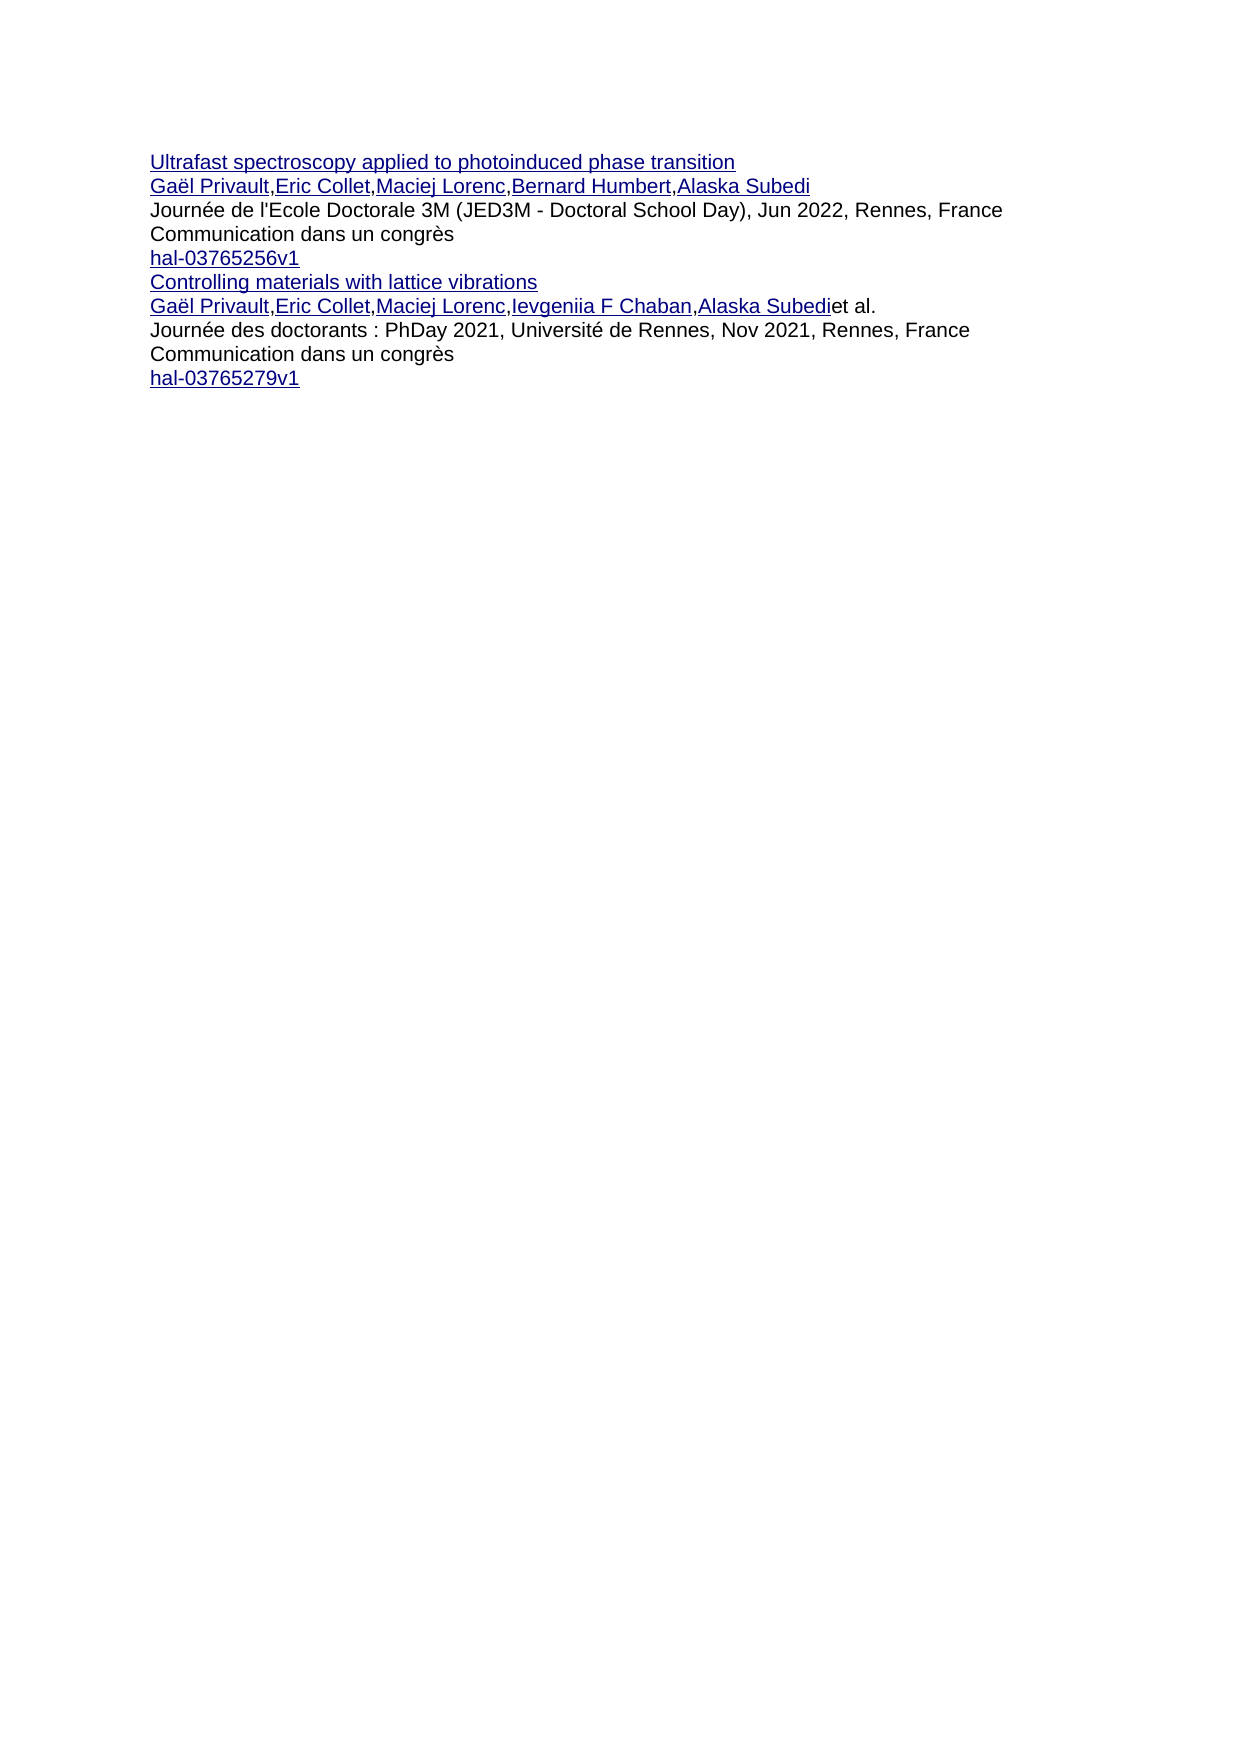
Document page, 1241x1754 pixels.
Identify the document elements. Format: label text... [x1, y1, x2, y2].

table_cell Controlling materials with lattice vibrations Gaël Privault,Eric Collet,Maciej Lorenc,Ievgeniia F Chaban,Alaska Subediet al. Journée des doctorants : PhDay 2021, Université de Rennes, Nov 2021, Rennes, France Communication dans un congrès hal-03765279v1 [150, 270, 1090, 389]
table_header Ultrafast spectroscopy applied to photoinduced phase transition Gaël Privault,Eric Collet,Maciej Lorenc,Bernard Humbert,Alaska Subedi Journée de l'Ecole Doctorale 3M (JED3M - Doctoral School Day), Jun 2022, Rennes, France Communication dans un congrès hal-03765256v1 [150, 150, 1090, 270]
